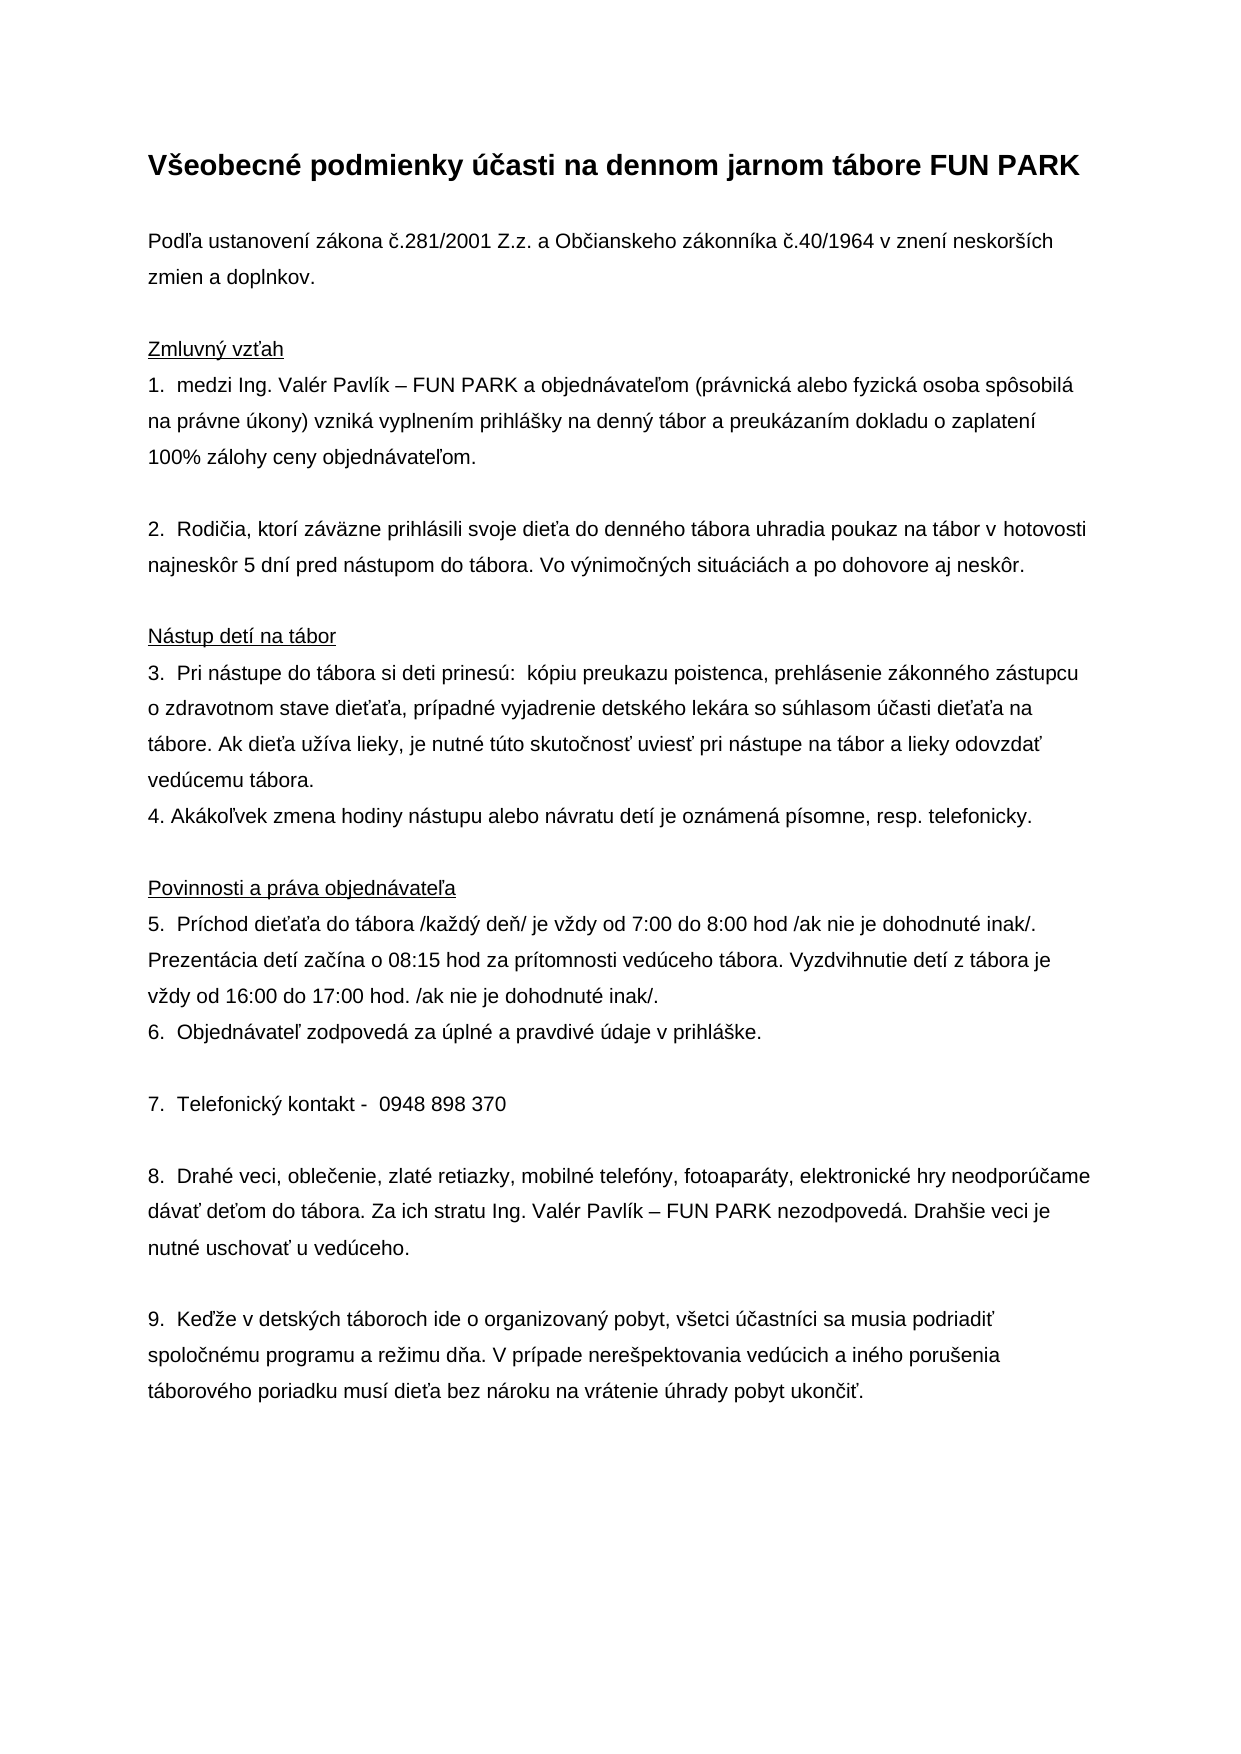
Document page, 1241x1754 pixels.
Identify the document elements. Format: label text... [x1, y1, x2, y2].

text Nástup detí na tábor 3. Pri nástupe do tábora si deti prinesú: kópiu preukazu poistenca, prehlásenie zákonného zástupcu o zdravotnom stave dieťaťa, prípadné vyjadrenie detského lekára so súhlasom účasti dieťaťa na tábore. Ak dieťa užíva lieky, je nutné túto skutočnosť uviesť pri nástupe na tábor a lieky odovzdať vedúcemu tábora. 4. Akákoľvek zmena hodiny nástupu alebo návratu detí je oznámená písomne, resp. telefonicky. Povinnosti a práva objednávateľa 5. Príchod dieťaťa do tábora /každý deň/ je vždy od 7:00 do 8:00 hod /ak nie je dohodnuté inak/. Prezentácia detí začína o 08:15 hod za prítomnosti vedúceho tábora. Vyzdvihnutie detí z tábora je vždy od 16:00 do 17:00 hod. /ak nie je dohodnuté inak/. 6. Objednávateľ zodpovedá za úplné a pravdivé údaje v prihláške. 7. Telefonický kontakt - 0948 898 370 8. Drahé veci, oblečenie, zlaté retiazky, mobilné telefóny, fotoaparáty, elektronické hry neodporúčame dávať deťom do tábora. Za ich stratu Ing. Valér Pavlík – FUN PARK nezodpovedá. Drahšie veci je nutné uschovať u vedúceho. 9. Keďže v detských táboroch ide o organizovaný pobyt, všetci účastníci sa musia podriadiť spoločnému programu a režimu dňa. V prípade nerešpektovania vedúcich a iného porušenia táborového poriadku musí dieťa bez nároku na vrátenie úhrady pobyt ukončiť. [148, 624, 1093, 1445]
text Všeobecné podmienky účasti na dennom jarnom tábore FUN PARK Podľa ustanovení zákona č.281/2001 Z.z. a Občianskeho zákonníka č.40/1964 v znení neskorších zmien a doplnkov. Zmluvný vzťah 1. medzi Ing. Valér Pavlík – FUN PARK a objednávateľom (právnická alebo fyzická osoba spôsobilá na právne úkony) vzniká vyplnením prihlášky na denný tábor a preukázaním dokladu o zaplatení 100% zálohy ceny objednávateľom. 2. Rodičia, ktorí záväzne prihlásili svoje dieťa do denného tábora uhradia poukaz na tábor v hotovosti najneskôr 5 dní pred nástupom do tábora. Vo výnimočných situáciách a po dohovore aj neskôr. [148, 148, 1093, 576]
